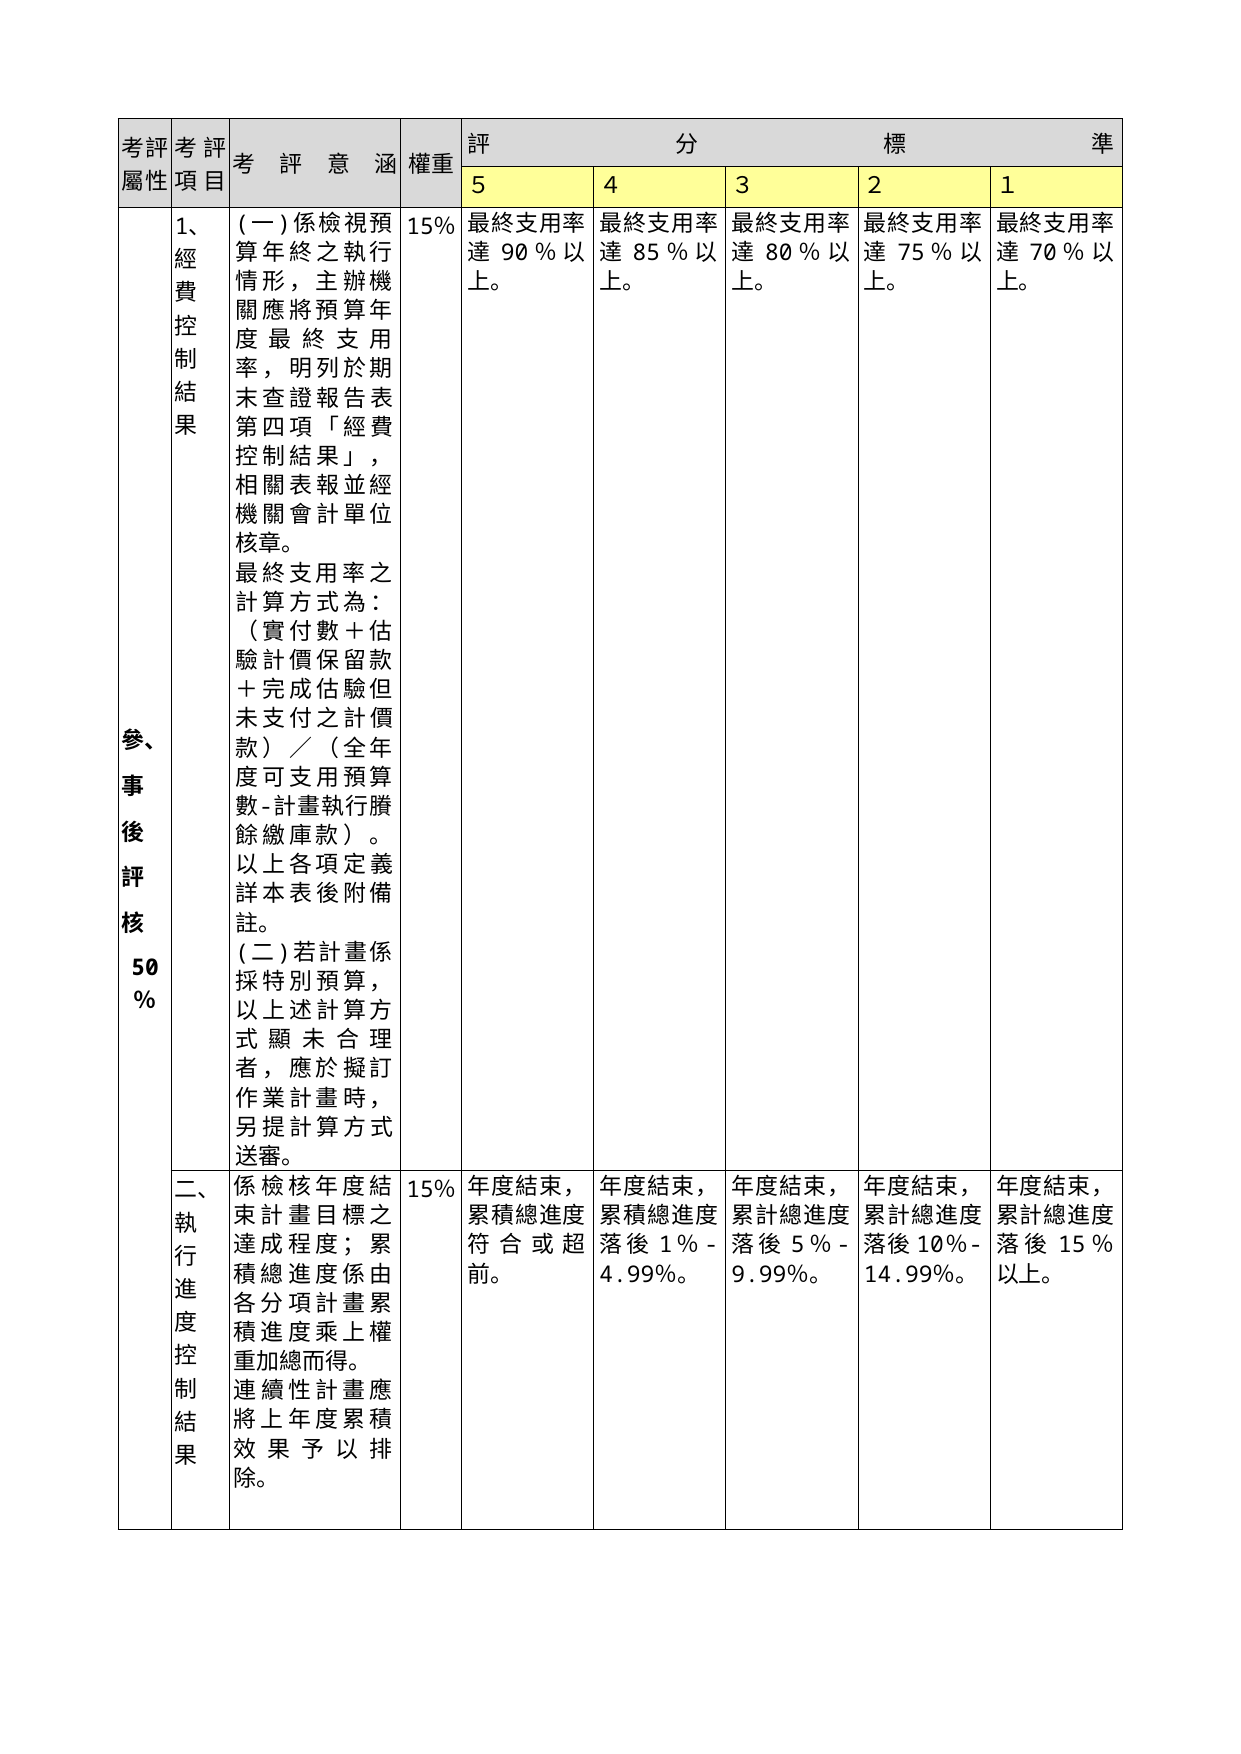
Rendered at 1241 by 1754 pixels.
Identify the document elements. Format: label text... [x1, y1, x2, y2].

table_header 考評意涵 [230, 119, 400, 207]
table_cell 參、 事 後 評 核 50％ [119, 208, 171, 1529]
table_cell ４ [594, 167, 725, 207]
table_cell 最終支用率達70％以上。 [991, 208, 1122, 1170]
table_cell ２ [859, 167, 990, 207]
table_header 權重 [401, 119, 461, 207]
table_cell 係檢核年度結束計畫目標之達成程度；累積總進度係由各分項計畫累積進度乘上權重加總而得。 連續性計畫應將上年度累積效果予以排除。 [230, 1171, 400, 1529]
table_cell 15％ [401, 208, 461, 1170]
table_cell 最終支用率達90％以上。 [462, 208, 593, 1170]
table_cell ５ [462, 167, 593, 207]
table_cell 最終支用率達85％以上。 [594, 208, 725, 1170]
table_cell ３ [726, 167, 858, 207]
table_cell 最終支用率達75％以上。 [859, 208, 990, 1170]
table_cell １ [991, 167, 1122, 207]
table_cell 經 費 控 制 結 果 [172, 208, 229, 1170]
table_cell (一)係檢視預算年終之執行情形，主辦機關應將預算年度最終支用率，明列於期末查證報告表第四項「經費控制結果」，相關表報並經機關會計單位核章。 最終支用率之計算方式為：（實付數＋估驗計價保留款＋完成估驗但未支付之計價款）／（全年度可支用預算數-計畫執行賸餘繳庫款）。以上各項定義詳本表後附備註。 (二)若計畫係採特別預算，以上述計算方式顯未合理者，應於擬訂作業計畫時，另提計算方式送審。 [230, 208, 400, 1170]
table_cell 年度結束，累積總進度符合或超前。 [462, 1171, 593, 1529]
table_cell 年度結束，累計總進度落後10％-14.99％。 [859, 1171, 990, 1529]
table_cell 年度結束，累計總進度落後15％以上。 [991, 1171, 1122, 1529]
table_cell 年度結束，累計總進度落後5％-9.99％。 [726, 1171, 858, 1529]
table_cell 15％ [401, 1171, 461, 1529]
table_cell 最終支用率達80％以上。 [726, 208, 858, 1170]
table_cell 年度結束，累積總進度落後1％-4.99％。 [594, 1171, 725, 1529]
table_header 考評屬性 [119, 119, 171, 207]
table_cell 二、 執 行 進 度 控 制 結 果 [172, 1171, 229, 1529]
table_header 考評項目 [172, 119, 229, 207]
table_header 評分標準 [462, 119, 1122, 166]
